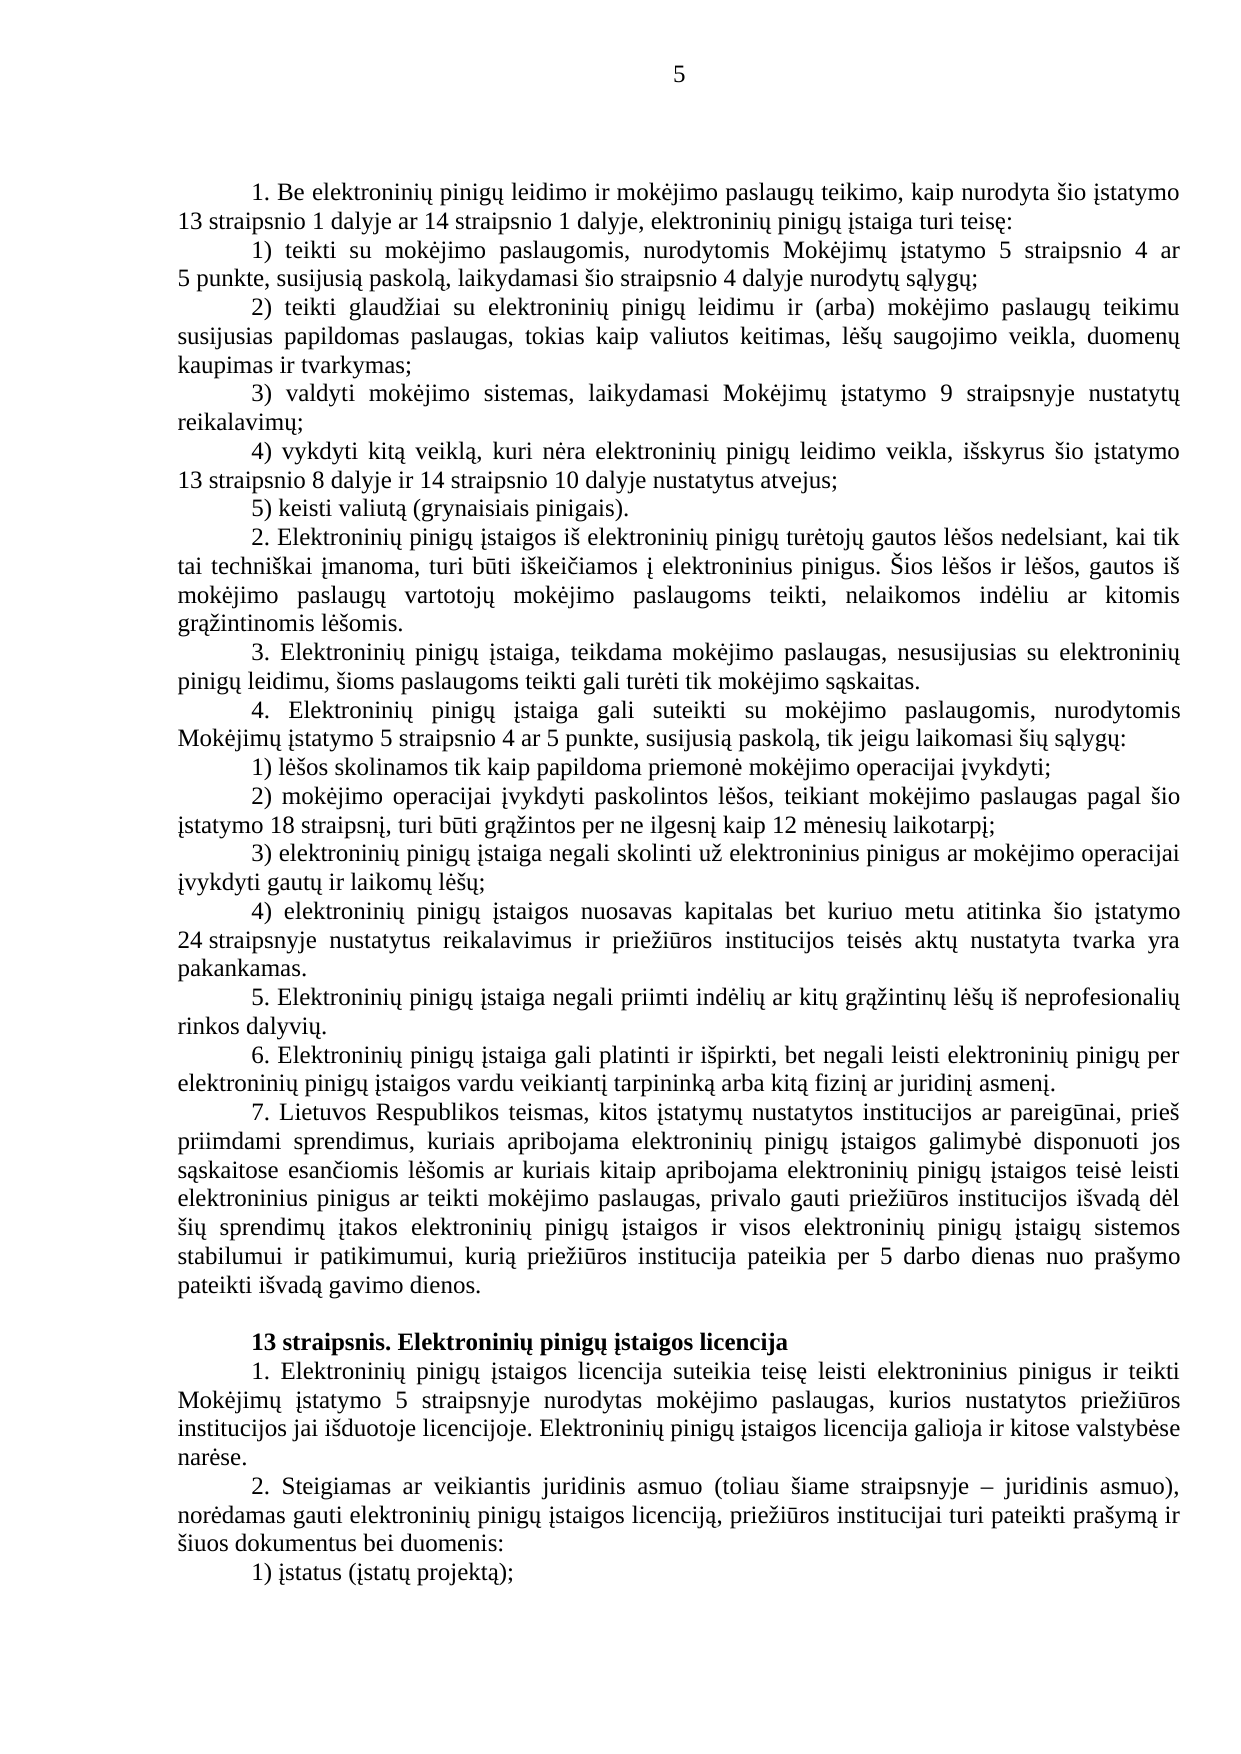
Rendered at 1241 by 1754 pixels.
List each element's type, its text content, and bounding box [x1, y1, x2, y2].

text 1) lėšos skolinamos tik kaip papildoma priemonė mokėjimo operacijai įvykdyti; [177, 752, 1181, 781]
text 3. Elektroninių pinigų įstaiga, teikdama mokėjimo paslaugas, nesusijusias su elektroninių pinigų leidimu, šioms paslaugoms teikti gali turėti tik mokėjimo sąskaitas. [177, 637, 1181, 695]
text 2) mokėjimo operacijai įvykdyti paskolintos lėšos, teikiant mokėjimo paslaugas pagal šio įstatymo 18 straipsnį, turi būti grąžintos per ne ilgesnį kaip 12 mėnesių laikotarpį; [177, 781, 1181, 838]
text 3) valdyti mokėjimo sistemas, laikydamasi Mokėjimų įstatymo 9 straipsnyje nustatytų reikalavimų; [177, 378, 1181, 436]
text 2) teikti glaudžiai su elektroninių pinigų leidimu ir (arba) mokėjimo paslaugų teikimu susijusias papildomas paslaugas, tokias kaip valiutos keitimas, lėšų saugojimo veikla, duomenų kaupimas ir tvarkymas; [177, 292, 1181, 378]
text 6. Elektroninių pinigų įstaiga gali platinti ir išpirkti, bet negali leisti elektroninių pinigų per elektroninių pinigų įstaigos vardu veikiantį tarpininką arba kitą fizinį ar juridinį asmenį. [177, 1040, 1181, 1097]
text 1. Be elektroninių pinigų leidimo ir mokėjimo paslaugų teikimo, kaip nurodyta šio įstatymo 13 straipsnio 1 dalyje ar 14 straipsnio 1 dalyje, elektroninių pinigų įstaiga turi teisę: [177, 177, 1181, 235]
text 5) keisti valiutą (grynaisiais pinigais). [177, 493, 1181, 522]
text 1. Elektroninių pinigų įstaigos licencija suteikia teisę leisti elektroninius pinigus ir teikti Mokėjimų įstatymo 5 straipsnyje nurodytas mokėjimo paslaugas, kurios nustatytos priežiūros institucijos jai išduotoje licencijoje. Elektroninių pinigų įstaigos licencija galioja ir kitose valstybėse narėse. [177, 1356, 1181, 1471]
text 2. Elektroninių pinigų įstaigos iš elektroninių pinigų turėtojų gautos lėšos nedelsiant, kai tik tai techniškai įmanoma, turi būti iškeičiamos į elektroninius pinigus. Šios lėšos ir lėšos, gautos iš mokėjimo paslaugų vartotojų mokėjimo paslaugoms teikti, nelaikomos indėliu ar kitomis grąžintinomis lėšomis. [177, 522, 1181, 637]
text 4) elektroninių pinigų įstaigos nuosavas kapitalas bet kuriuo metu atitinka šio įstatymo 24 straipsnyje nustatytus reikalavimus ir priežiūros institucijos teisės aktų nustatyta tvarka yra pakankamas. [177, 896, 1181, 982]
text 1) teikti su mokėjimo paslaugomis, nurodytomis Mokėjimų įstatymo 5 straipsnio 4 ar 5 punkte, susijusią paskolą, laikydamasi šio straipsnio 4 dalyje nurodytų sąlygų; [177, 235, 1181, 292]
text 4. Elektroninių pinigų įstaiga gali suteikti su mokėjimo paslaugomis, nurodytomis Mokėjimų įstatymo 5 straipsnio 4 ar 5 punkte, susijusią paskolą, tik jeigu laikomasi šių sąlygų: [177, 695, 1181, 752]
text 13 straipsnis. Elektroninių pinigų įstaigos licencija [177, 1327, 1181, 1356]
text 1) įstatus (įstatų projektą); [177, 1557, 1181, 1586]
text 2. Steigiamas ar veikiantis juridinis asmuo (toliau šiame straipsnyje – juridinis asmuo), norėdamas gauti elektroninių pinigų įstaigos licenciją, priežiūros institucijai turi pateikti prašymą ir šiuos dokumentus bei duomenis: [177, 1471, 1181, 1557]
text 4) vykdyti kitą veiklą, kuri nėra elektroninių pinigų leidimo veikla, išskyrus šio įstatymo 13 straipsnio 8 dalyje ir 14 straipsnio 10 dalyje nustatytus atvejus; [177, 436, 1181, 493]
text 3) elektroninių pinigų įstaiga negali skolinti už elektroninius pinigus ar mokėjimo operacijai įvykdyti gautų ir laikomų lėšų; [177, 838, 1181, 896]
text 7. Lietuvos Respublikos teismas, kitos įstatymų nustatytos institucijos ar pareigūnai, prieš priimdami sprendimus, kuriais apribojama elektroninių pinigų įstaigos galimybė disponuoti jos sąskaitose esančiomis lėšomis ar kuriais kitaip apribojama elektroninių pinigų įstaigos teisė leisti elektroninius pinigus ar teikti mokėjimo paslaugas, privalo gauti priežiūros institucijos išvadą dėl šių sprendimų įtakos elektroninių pinigų įstaigos ir visos elektroninių pinigų įstaigų sistemos stabilumui ir patikimumui, kurią priežiūros institucija pateikia per 5 darbo dienas nuo prašymo pateikti išvadą gavimo dienos. [177, 1097, 1181, 1298]
text 5. Elektroninių pinigų įstaiga negali priimti indėlių ar kitų grąžintinų lėšų iš neprofesionalių rinkos dalyvių. [177, 982, 1181, 1040]
